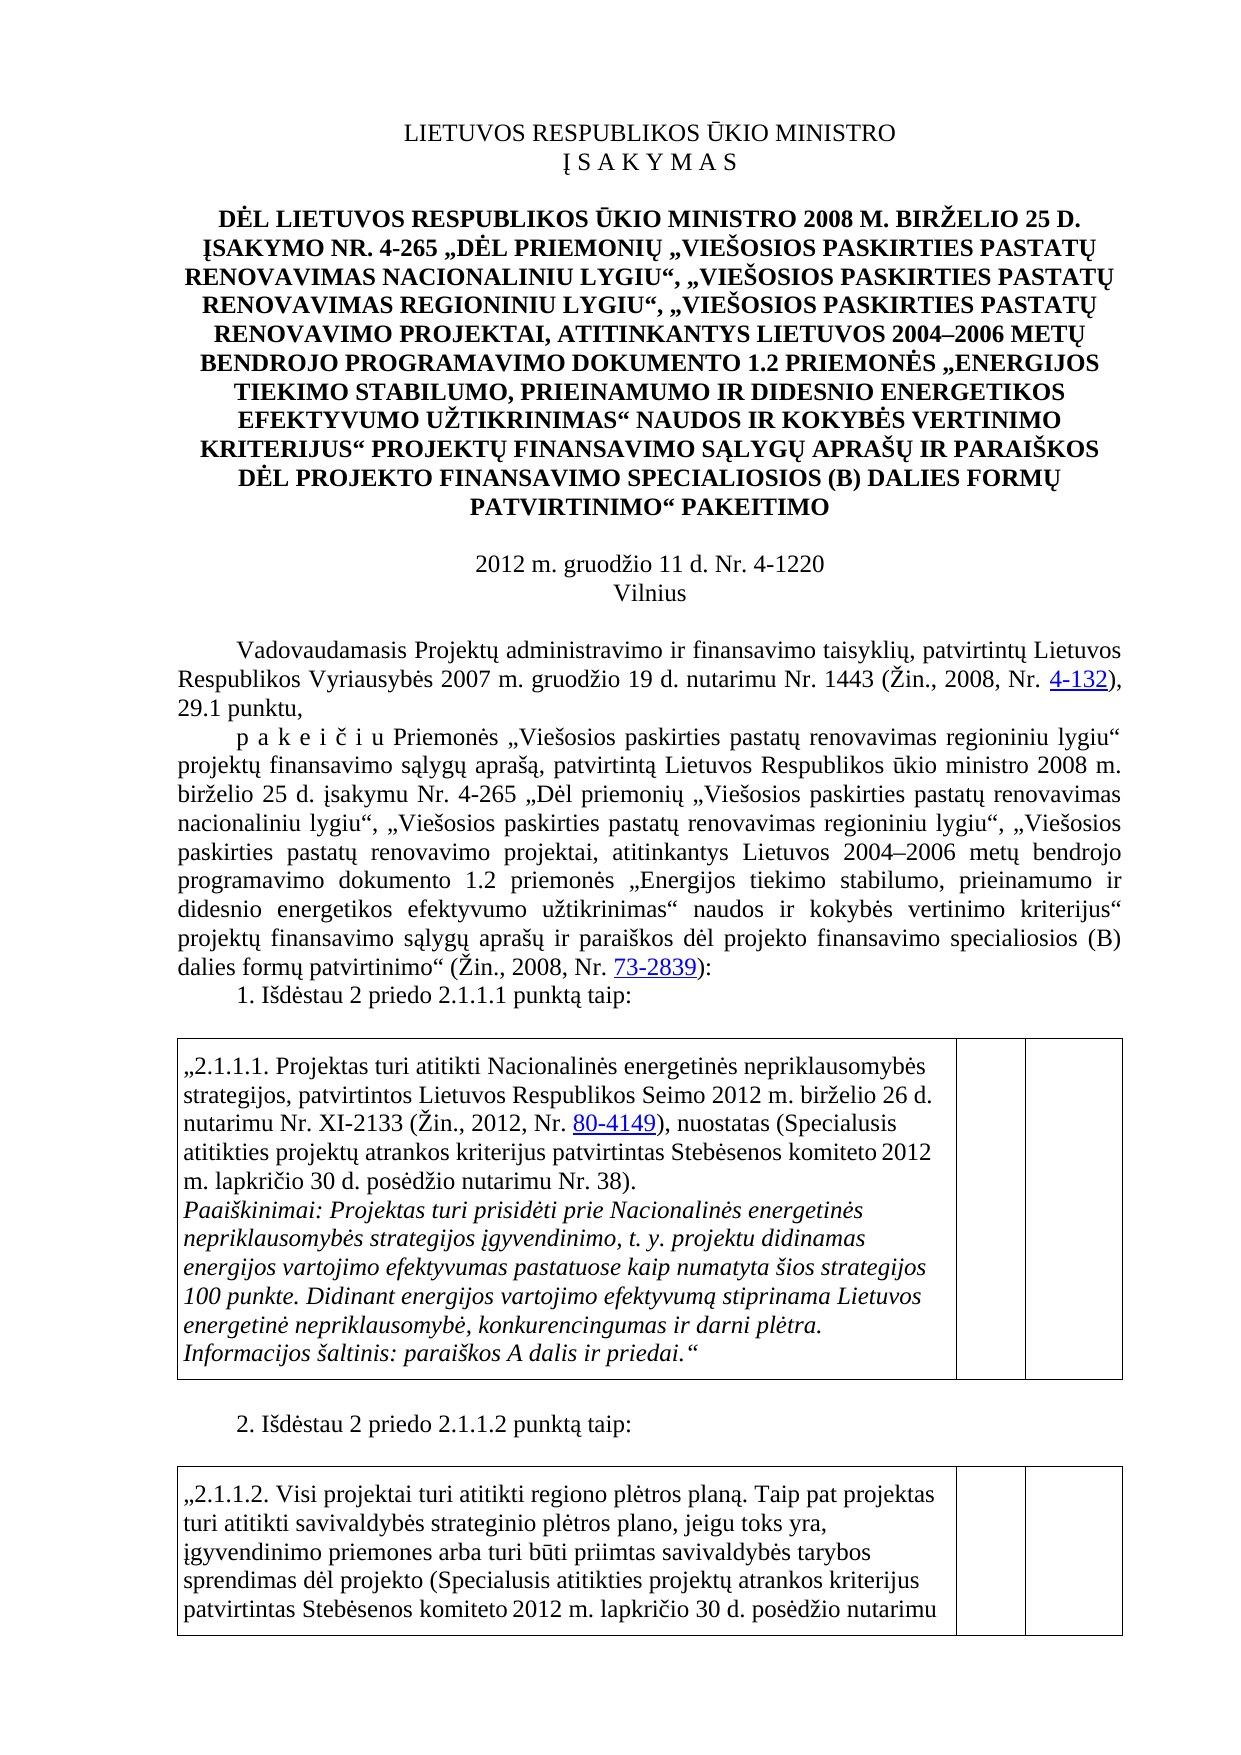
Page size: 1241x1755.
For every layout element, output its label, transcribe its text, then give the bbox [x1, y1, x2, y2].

text 2. Išdėstau 2 priedo 2.1.1.2 punktą taip: [177, 1409, 1122, 1437]
text LIETUVOS RESPUBLIKOS ŪKIO MINISTRO [177, 118, 1122, 147]
table_header [957, 1467, 1025, 1634]
table_header „2.1.1.1. Projektas turi atitikti Nacionalinės energetinės nepriklausomybės strategijos, patvirtintos Lietuvos Respublikos Seimo 2012 m. birželio 26 d. nutarimu Nr. XI-2133 (Žin., 2012, Nr. 80-4149), nuostatas (Specialusis atitikties projektų atrankos kriterijus patvirtintas Stebėsenos komiteto 2012 m. lapkričio 30 d. posėdžio nutarimu Nr. 38). Paaiškinimai: Projektas turi prisidėti prie Nacionalinės energetinės nepriklausomybės strategijos įgyvendinimo, t. y. projektu didinamas energijos vartojimo efektyvumas pastatuose kaip numatyta šios strategijos 100 punkte. Didinant energijos vartojimo efektyvumą stiprinama Lietuvos energetinė nepriklausomybė, konkurencingumas ir darni plėtra. Informacijos šaltinis: paraiškos A dalis ir priedai.“ [178, 1039, 956, 1379]
table_header [957, 1039, 1025, 1379]
text Vadovaudamasis Projektų administravimo ir finansavimo taisyklių, patvirtintų Lietuvos Respublikos Vyriausybės 2007 m. gruodžio 19 d. nutarimu Nr. 1443 (Žin., 2008, Nr. 4-132), 29.1 punktu, [177, 636, 1122, 722]
text 1. Išdėstau 2 priedo 2.1.1.1 punktą taip: [177, 981, 1122, 1009]
table_header [1026, 1467, 1122, 1634]
text p a k e i č i u Priemonės „Viešosios paskirties pastatų renovavimas regioniniu lygiu“ projektų finansavimo sąlygų aprašą, patvirtintą Lietuvos Respublikos ūkio ministro 2008 m. birželio 25 d. įsakymu Nr. 4-265 „Dėl priemonių „Viešosios paskirties pastatų renovavimas nacionaliniu lygiu“, „Viešosios paskirties pastatų renovavimas regioniniu lygiu“, „Viešosios paskirties pastatų renovavimo projektai, atitinkantys Lietuvos 2004–2006 metų bendrojo programavimo dokumento 1.2 priemonės „Energijos tiekimo stabilumo, prieinamumo ir didesnio energetikos efektyvumo užtikrinimas“ naudos ir kokybės vertinimo kriterijus“ projektų finansavimo sąlygų aprašų ir paraiškos dėl projekto finansavimo specialiosios (B) dalies formų patvirtinimo“ (Žin., 2008, Nr. 73-2839): [177, 722, 1122, 981]
text Vilnius [177, 578, 1122, 607]
text DĖL LIETUVOS RESPUBLIKOS ŪKIO MINISTRO 2008 M. birželio 25 D. ĮSAKYMO Nr. 4-265 „DĖL priemonių „viešosios paskirties pastatų renovavimas nacionaliniu lygiu“, „Viešosios paskirties pastatų renovavimas regioniniu lygiu“, „viešosios paskirties pastatų renovavimo projektai, atitinkantys lietuvos 2004–2006 metų bendrojo programavimo dokumento 1.2 priemonės „energijos tiekimo stabilumo, prieinamumo ir didesnio energetikos efektyvumo užtikrinimas“ naudos ir kokybės vertinimo kriterijus“ projektų finansavimo sąlygų aprašų ir paraiškos dėl projekto finansavimo specialiosios (b) dalies formų patvirtinimo“ pakeitimo [177, 204, 1122, 521]
table_header „2.1.1.2. Visi projektai turi atitikti regiono plėtros planą. Taip pat projektas turi atitikti savivaldybės strateginio plėtros plano, jeigu toks yra, įgyvendinimo priemones arba turi būti priimtas savivaldybės tarybos sprendimas dėl projekto (Specialusis atitikties projektų atrankos kriterijus patvirtintas Stebėsenos komiteto 2012 m. lapkričio 30 d. posėdžio nutarimu [178, 1467, 956, 1634]
text į s a k y m a s [177, 147, 1122, 176]
text 2012 m. gruodžio 11 d. Nr. 4-1220 [177, 549, 1122, 578]
table_header [1026, 1039, 1122, 1379]
